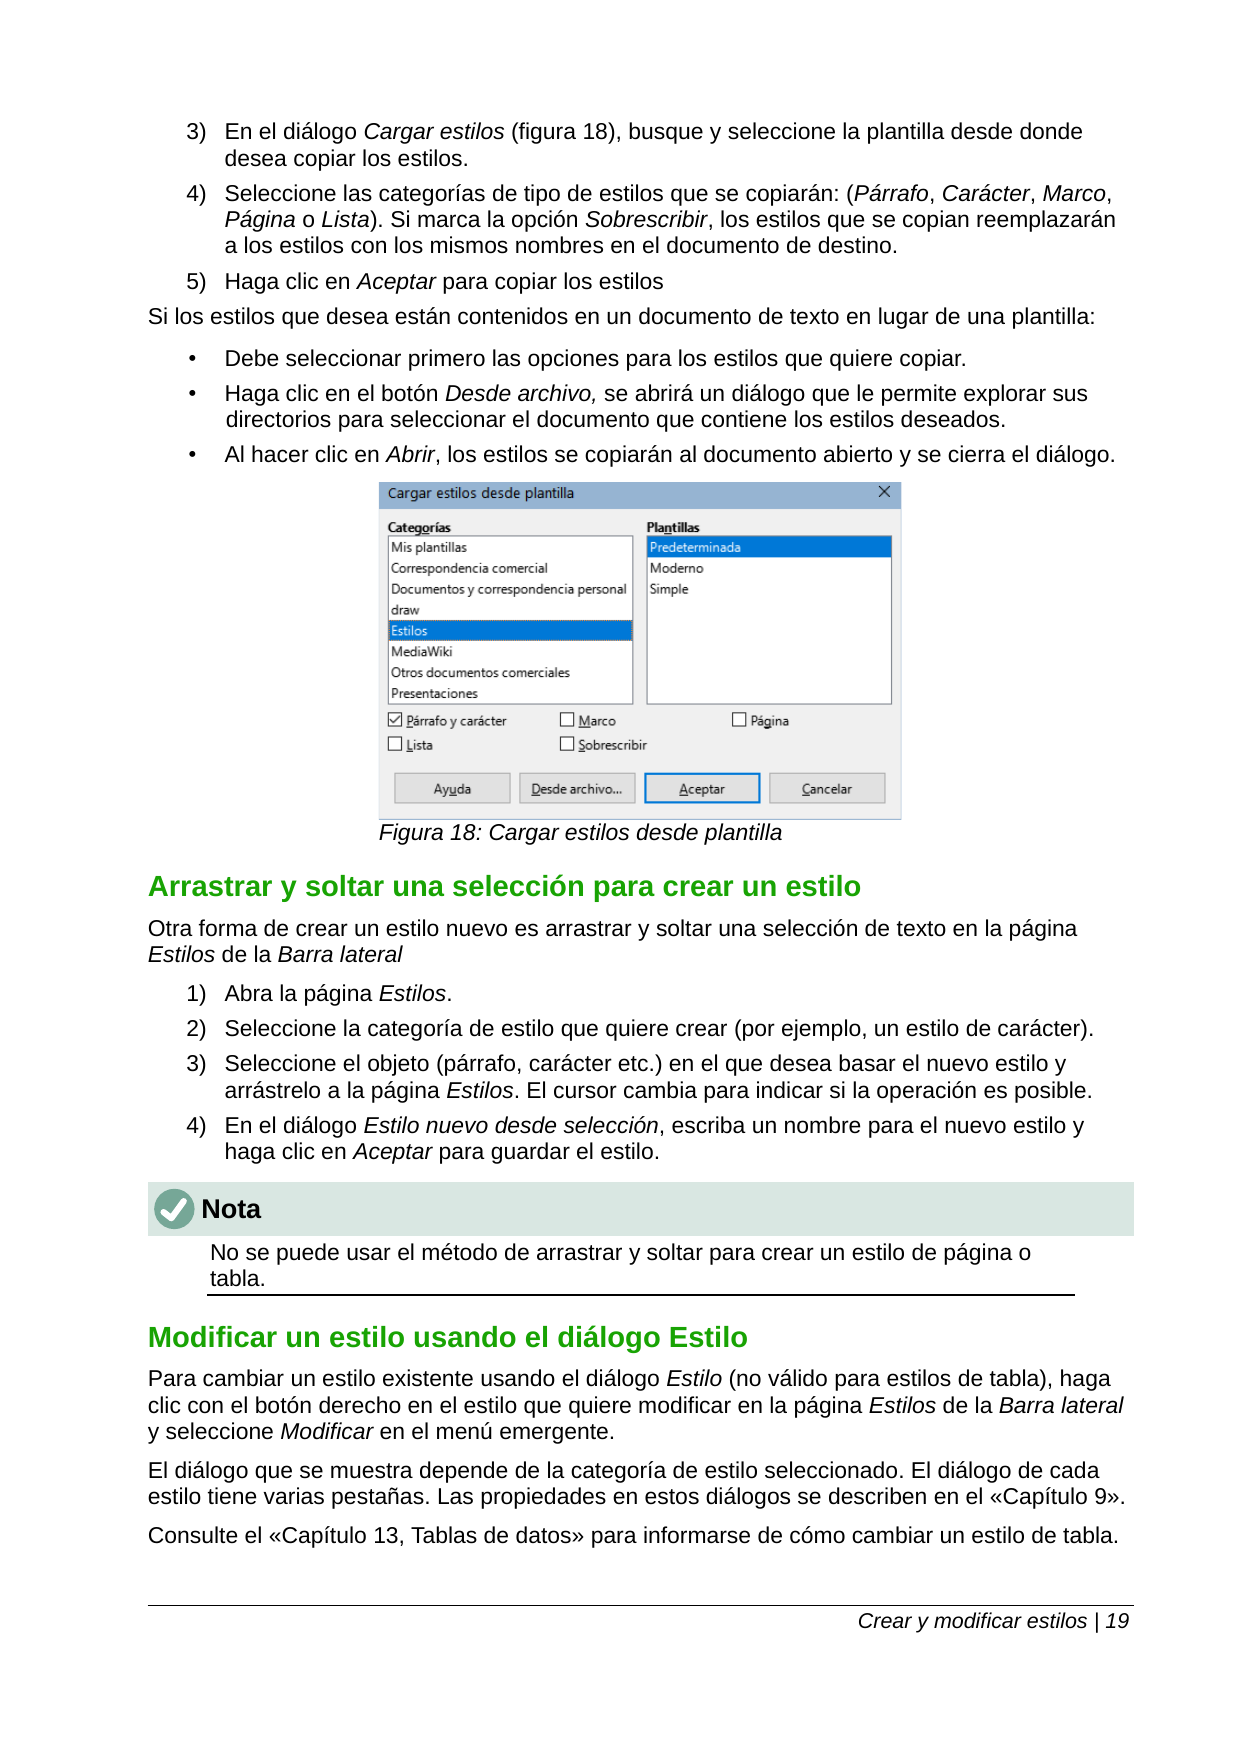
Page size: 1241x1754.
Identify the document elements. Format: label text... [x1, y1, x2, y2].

text No se puede usar el método de arrastrar y soltar para crear un estilo de página o tabla. [207, 1236, 1075, 1294]
list Haga clic en Aceptar para copiar los estilos [207, 268, 1134, 294]
list Seleccione el objeto (párrafo, carácter etc.) en el que desea basar el nuevo estilo y arrástrelo a la página Estilos. El cursor cambia para indicar si la operación es posible. [207, 1050, 1134, 1103]
subtitle Nota [148, 1182, 1134, 1236]
picture [378, 482, 902, 820]
list En el diálogo Cargar estilos (figura 18), busque y seleccione la plantilla desde donde desea copiar los estilos. [207, 118, 1134, 171]
list En el diálogo Estilo nuevo desde selección, escriba un nombre para el nuevo estilo y haga clic en Aceptar para guardar el estilo. [207, 1112, 1134, 1164]
list Al hacer clic en Abrir, los estilos se copiarán al documento abierto y se cierra el diálogo. [185, 438, 1134, 471]
list Abra la página Estilos. [207, 980, 1134, 1006]
subtitle Modificar un estilo usando el diálogo Estilo [148, 1320, 1134, 1354]
text El diálogo que se muestra depende de la categoría de estilo seleccionado. El diálogo de cada estilo tiene varias pestañas. Las propiedades en estos diálogos se describen en el «Capítulo 9». [148, 1457, 1134, 1510]
list Seleccione la categoría de estilo que quiere crear (por ejemplo, un estilo de carácter). [207, 1015, 1134, 1041]
list Haga clic en el botón Desde archivo, se abrirá un diálogo que le permite explorar sus directorios para seleccionar el documento que contiene los estilos deseados. [185, 377, 1134, 432]
text Consulte el «Capítulo 13, Tablas de datos» para informarse de cómo cambiar un estilo de tabla. [148, 1522, 1134, 1548]
text Figura 18: Cargar estilos desde plantilla [379, 483, 903, 846]
list Debe seleccionar primero las opciones para los estilos que quiere copiar. [185, 342, 1134, 371]
text Para cambiar un estilo existente usando el diálogo Estilo (no válido para estilos de tabla), haga clic con el botón derecho en el estilo que quiere modificar en la página Estilos de la Barra lateral y seleccione Modificar en el menú emergente. [148, 1365, 1134, 1444]
subtitle Arrastrar y soltar una selección para crear un estilo [148, 869, 1134, 903]
list Si los estilos que desea están contenidos en un documento de texto en lugar de una plantilla: [148, 303, 1134, 329]
list Seleccione las categorías de tipo de estilos que se copiarán: (Párrafo, Carácter, Marco, Página o Lista). Si marca la opción Sobrescribir, los estilos que se copian reemplazarán a los estilos con los mismos nombres en el documento de destino. [207, 180, 1134, 259]
list Otra forma de crear un estilo nuevo es arrastrar y soltar una selección de texto en la página Estilos de la Barra lateral [148, 914, 1134, 967]
